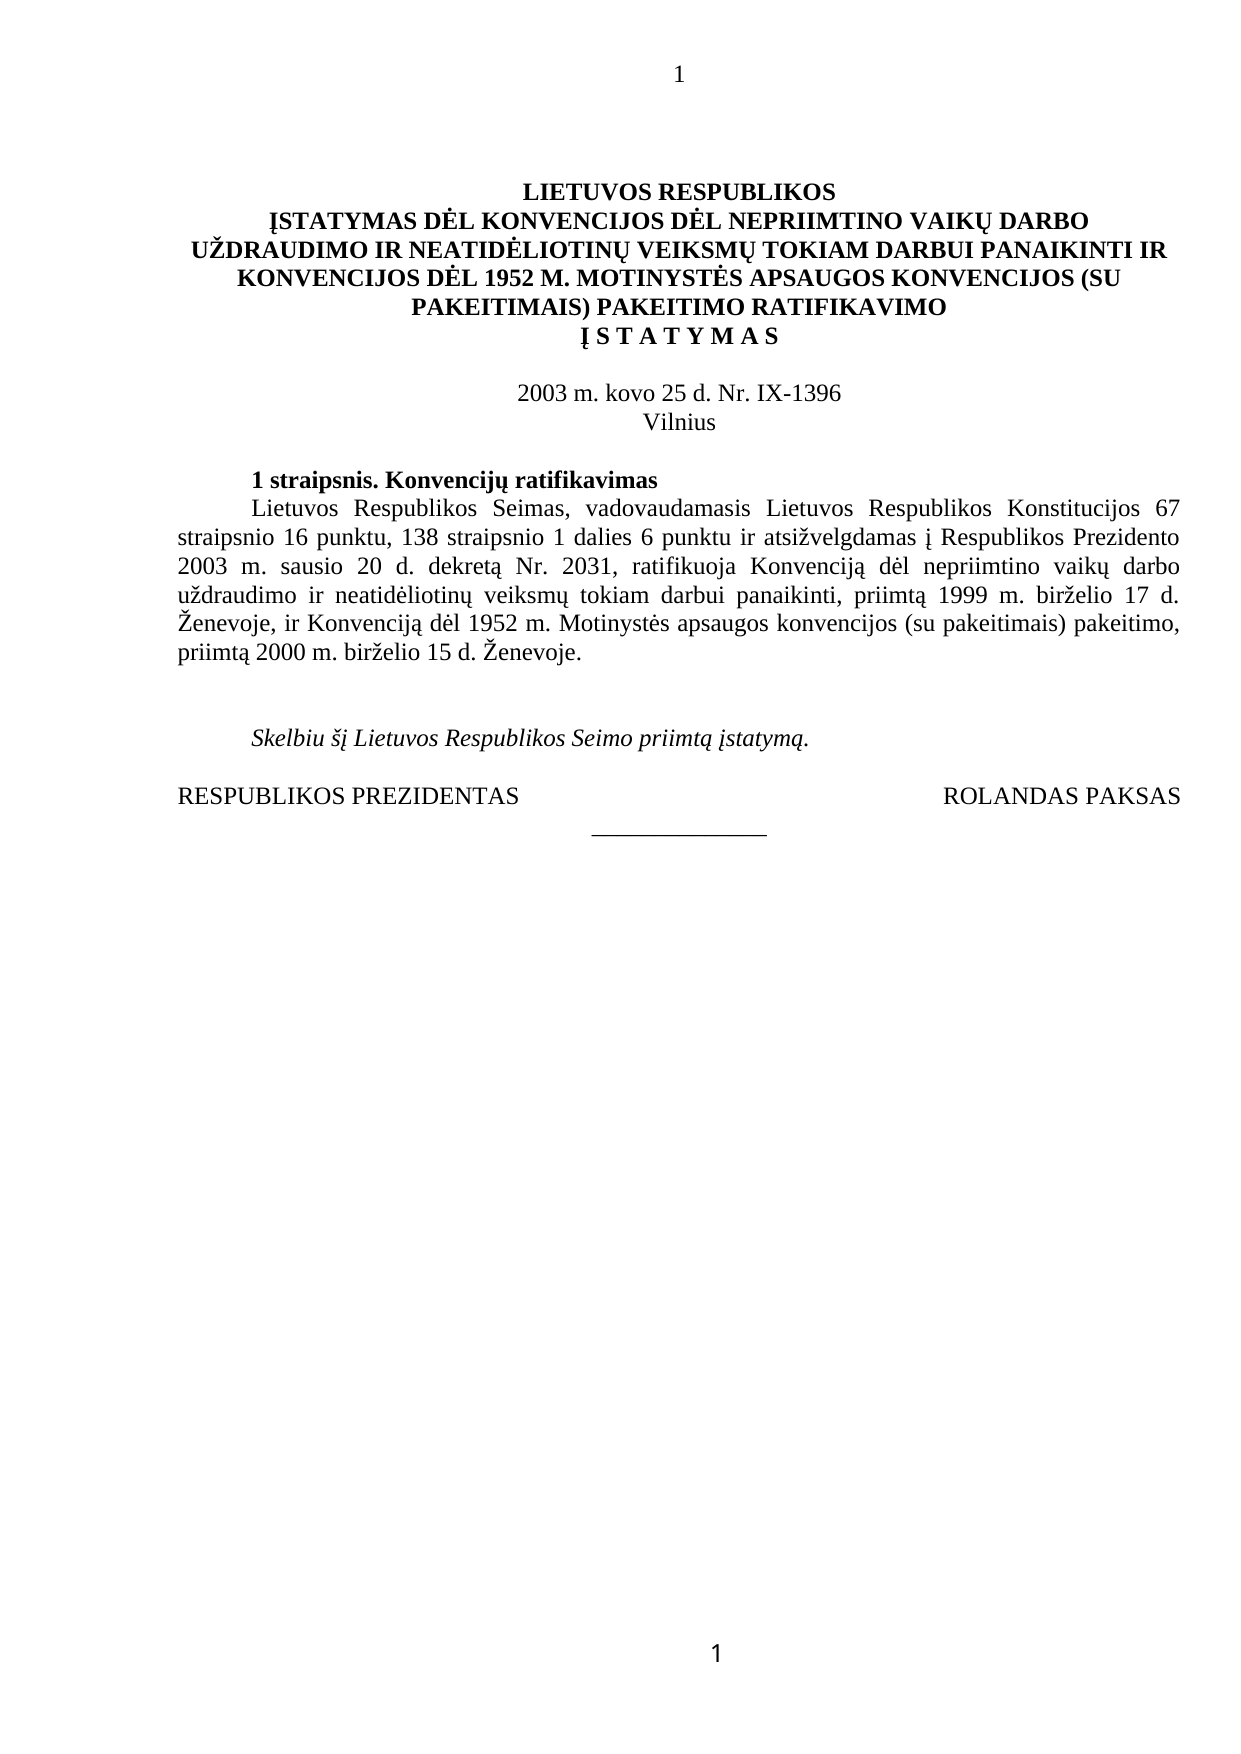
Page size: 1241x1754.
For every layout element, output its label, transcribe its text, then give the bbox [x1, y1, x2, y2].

text RESPUBLIKOS PREZIDENTAS ROLANDAS PAKSAS [177, 781, 1181, 810]
text Lietuvos Respublikos Seimas, vadovaudamasis Lietuvos Respublikos Konstitucijos 67 straipsnio 16 punktu, 138 straipsnio 1 dalies 6 punktu ir atsižvelgdamas į Respublikos Prezidento 2003 m. sausio 20 d. dekretą Nr. 2031, ratifikuoja Konvenciją dėl nepriimtino vaikų darbo uždraudimo ir neatidėliotinų veiksmų tokiam darbui panaikinti, priimtą 1999 m. birželio 17 d. Ženevoje, ir Konvenciją dėl 1952 m. Motinystės apsaugos konvencijos (su pakeitimais) pakeitimo, priimtą 2000 m. birželio 15 d. Ženevoje. [177, 493, 1181, 666]
text ĮSTATYMAS DĖL KONVENCIJOS DĖL NEPRIIMTINO VAIKŲ DARBO UŽDRAUDIMO IR NEATIDĖLIOTINŲ VEIKSMŲ TOKIAM DARBUI PANAIKINTI IR KONVENCIJOS DĖL 1952 M. MOTINYSTĖS APSAUGOS KONVENCIJOS (SU PAKEITIMAIS) PAKEITIMO RATIFIKAVIMO [177, 206, 1181, 321]
text ______________ [177, 810, 1181, 838]
text Skelbiu šį Lietuvos Respublikos Seimo priimtą įstatymą. [177, 723, 1181, 752]
text Į S T A T Y M A S [177, 321, 1181, 350]
text LIETUVOS RESPUBLIKOS [177, 177, 1181, 206]
text Vilnius [177, 407, 1181, 436]
text 1 straipsnis. Konvencijų ratifikavimas [177, 465, 1181, 493]
text 2003 m. kovo 25 d. Nr. IX-1396 [177, 378, 1181, 407]
